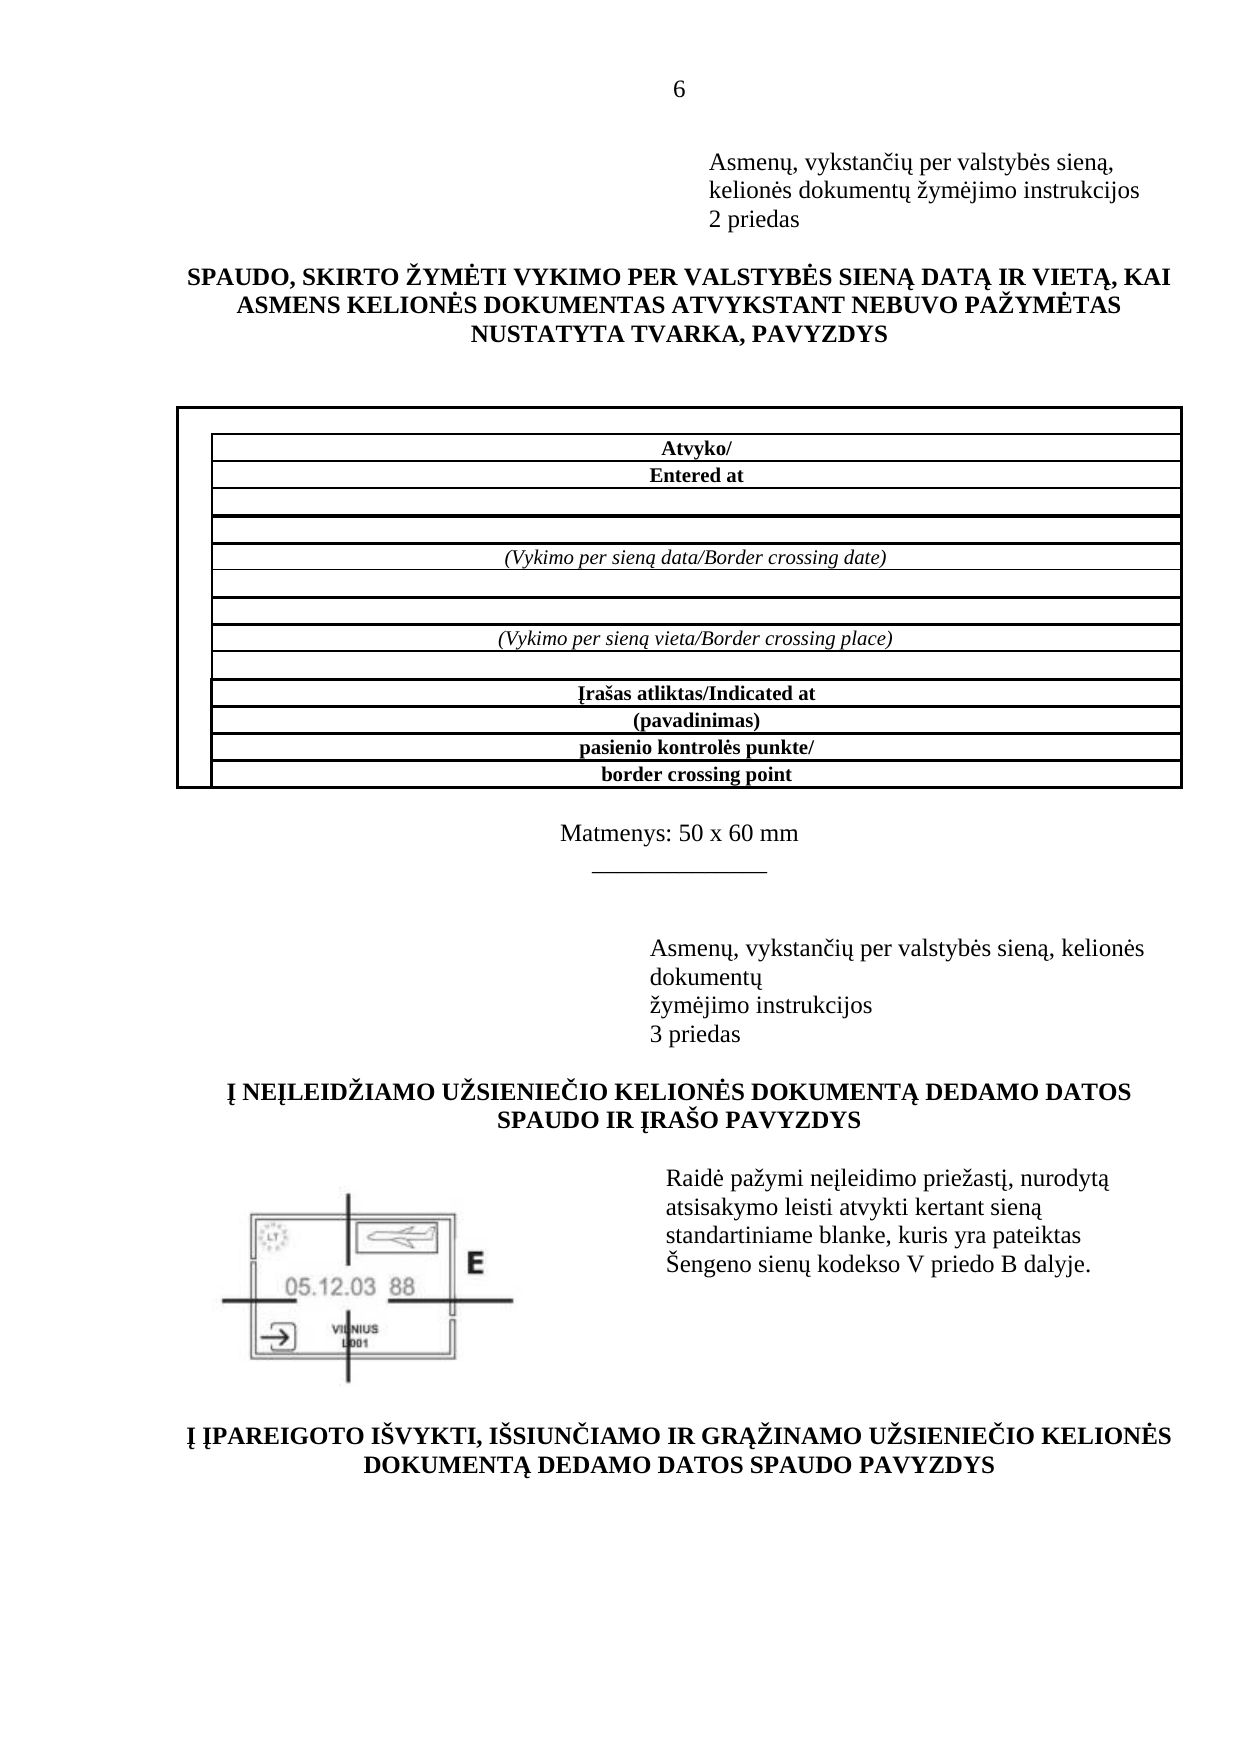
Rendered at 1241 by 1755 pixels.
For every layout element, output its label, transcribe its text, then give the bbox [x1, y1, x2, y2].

table_cell [213, 489, 1180, 514]
table_cell [213, 652, 1180, 677]
text kelionės dokumentų žymėjimo instrukcijos [177, 176, 1181, 204]
table_header (pav.) [177, 1163, 654, 1393]
text Į neįleidžiamo užsieniečio kelionės dokumentą dedamo datos spaudo ir įrašo pavyzdys [177, 1077, 1181, 1134]
table_cell Atvyko/ [213, 435, 1180, 460]
text ______________ [177, 847, 1181, 876]
text SPAUDO, SKIRTO ŽYMĖTI VYKIMO PER VALSTYBĖS SIENĄ DATĄ IR VIETĄ, KAI ASMENS KELIONĖS DOKUMENTAS ATVYKSTANT NEBUVO PAŽYMĖTAS NUSTATYTA TVARKA, PAVYZDYS [177, 262, 1181, 348]
table_header [179, 409, 212, 786]
table_header Raidė pažymi neįleidimo priežastį, nurodytą atsisakymo leisti atvykti kertant sieną standartiniame blanke, kuris yra pateiktas Šengeno sienų kodekso V priedo B dalyje. [654, 1163, 1122, 1393]
table_cell [213, 570, 1180, 596]
table_header [212, 409, 216, 433]
table_cell Entered at [213, 462, 1180, 487]
text Asmenų, vykstančių per valstybės sieną, [177, 147, 1181, 176]
text 3 priedas [649, 1019, 1181, 1048]
text 2 priedas [177, 204, 1181, 233]
text žymėjimo instrukcijos [649, 991, 1181, 1019]
text Į įpareigoto išvykti, išsiunčiamo ir grąžinamo užsieniečio kelionės dokumentą dedamo datos spaudo pavyzdys [177, 1421, 1181, 1479]
text Matmenys: 50 x 60 mm [177, 818, 1181, 847]
text Asmenų, vykstančių per valstybės sieną, kelionės dokumentų [649, 933, 1181, 991]
